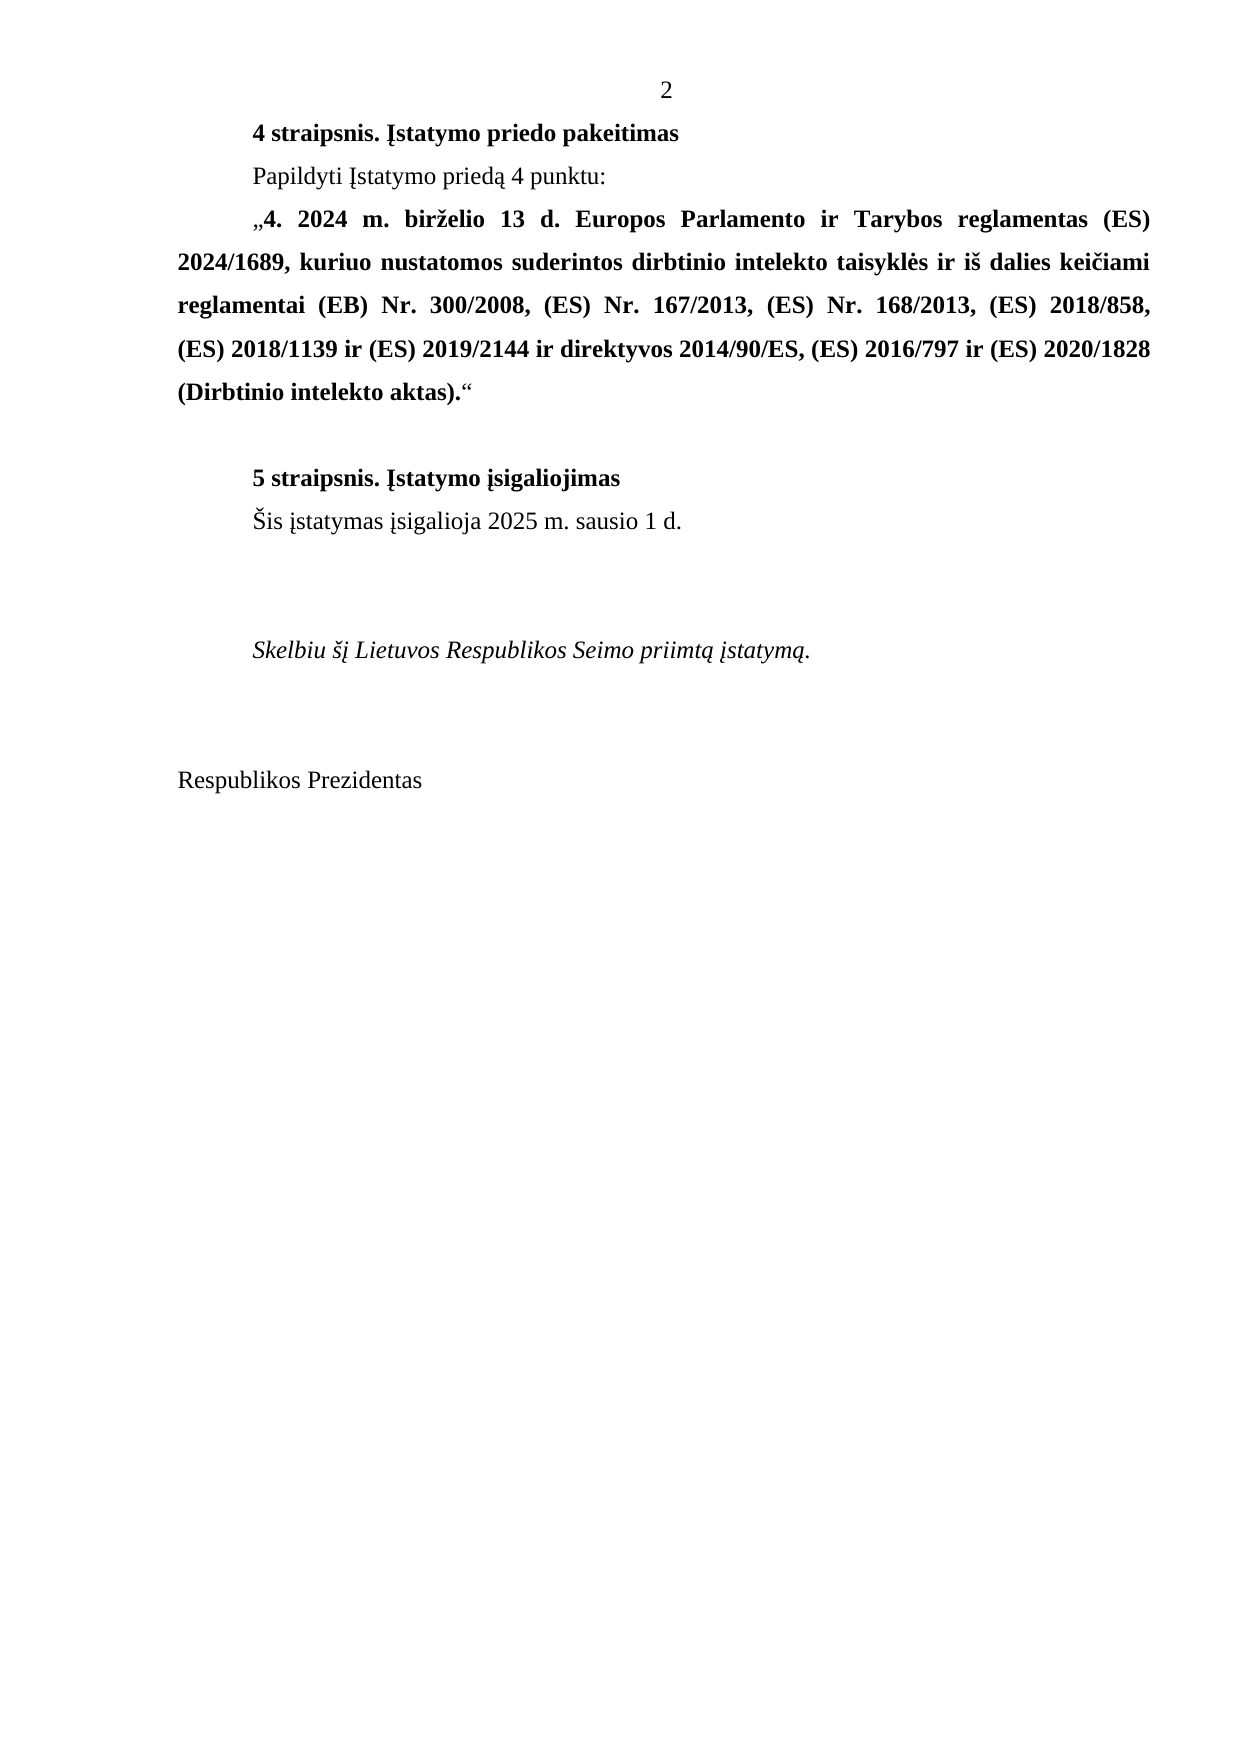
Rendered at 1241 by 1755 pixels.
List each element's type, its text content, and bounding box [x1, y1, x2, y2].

text 4 straipsnis. Įstatymo priedo pakeitimas [177, 118, 1152, 147]
text Respublikos Prezidentas [177, 765, 1152, 794]
text „4. 2024 m. birželio 13 d. Europos Parlamento ir Tarybos reglamentas (ES) 2024/1689, kuriuo nustatomos suderintos dirbtinio intelekto taisyklės ir iš dalies keičiami reglamentai (EB) Nr. 300/2008, (ES) Nr. 167/2013, (ES) Nr. 168/2013, (ES) 2018/858, (ES) 2018/1139 ir (ES) 2019/2144 ir direktyvos 2014/90/ES, (ES) 2016/797 ir (ES) 2020/1828 (Dirbtinio intelekto aktas).“ [177, 204, 1152, 406]
text Skelbiu šį Lietuvos Respublikos Seimo priimtą įstatymą. [177, 636, 1152, 664]
text Šis įstatymas įsigalioja 2025 m. sausio 1 d. [177, 506, 1152, 535]
text Papildyti Įstatymo priedą 4 punktu: [177, 161, 1152, 190]
text 5 straipsnis. Įstatymo įsigaliojimas [177, 463, 1152, 492]
